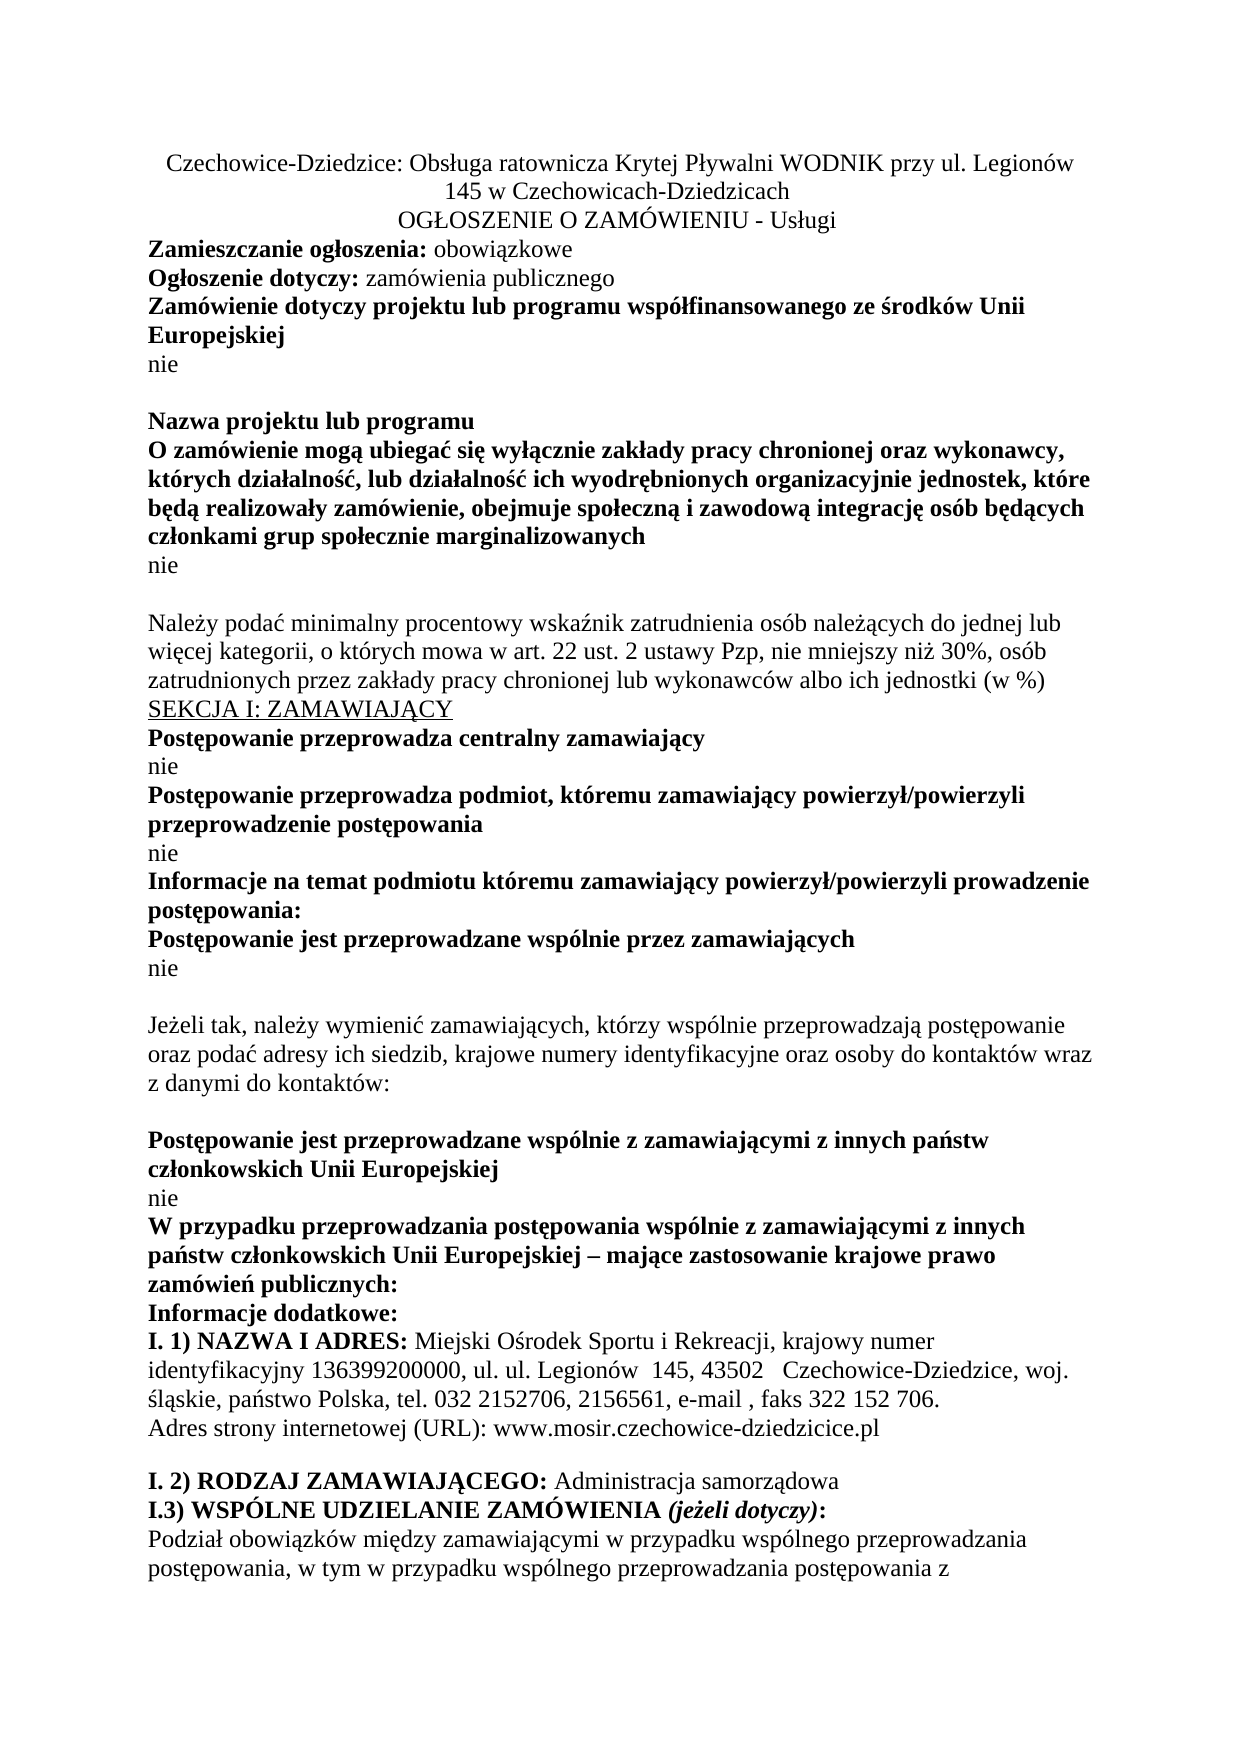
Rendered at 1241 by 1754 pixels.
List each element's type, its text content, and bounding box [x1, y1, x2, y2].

text nie [148, 349, 1093, 378]
text I. 2) RODZAJ ZAMAWIAJĄCEGO: Administracja samorządowa [148, 1466, 1093, 1495]
text SEKCJA I: ZAMAWIAJĄCY [148, 694, 1093, 723]
text O zamówienie mogą ubiegać się wyłącznie zakłady pracy chronionej oraz wykonawcy, których działalność, lub działalność ich wyodrębnionych organizacyjnie jednostek, które będą realizowały zamówienie, obejmuje społeczną i zawodową integrację osób będących członkami grup społecznie marginalizowanych [148, 435, 1093, 550]
text Ogłoszenie dotyczy: zamówienia publicznego [148, 263, 1093, 291]
text nie [148, 838, 1093, 866]
text Czechowice-Dziedzice: Obsługa ratownicza Krytej Pływalni WODNIK przy ul. Legionów 145 w Czechowicach-Dziedzicach OGŁOSZENIE O ZAMÓWIENIU - Usługi [148, 148, 1093, 234]
text Zamówienie dotyczy projektu lub programu współfinansowanego ze środków Unii Europejskiej [148, 291, 1093, 349]
text W przypadku przeprowadzania postępowania wspólnie z zamawiającymi z innych państw członkowskich Unii Europejskiej – mające zastosowanie krajowe prawo zamówień publicznych: Informacje dodatkowe: [148, 1211, 1093, 1326]
text Postępowanie przeprowadza podmiot, któremu zamawiający powierzył/powierzyli przeprowadzenie postępowania [148, 780, 1093, 838]
text Informacje na temat podmiotu któremu zamawiający powierzył/powierzyli prowadzenie postępowania: Postępowanie jest przeprowadzane wspólnie przez zamawiających [148, 866, 1093, 953]
text nie [148, 1183, 1093, 1211]
text Nazwa projektu lub programu [148, 378, 1093, 435]
text Postępowanie przeprowadza centralny zamawiający [148, 723, 1093, 751]
text I.3) WSPÓLNE UDZIELANIE ZAMÓWIENIA (jeżeli dotyczy): [148, 1495, 1093, 1524]
text Podział obowiązków między zamawiającymi w przypadku wspólnego przeprowadzania postępowania, w tym w przypadku wspólnego przeprowadzania postępowania z [148, 1524, 1093, 1581]
text Jeżeli tak, należy wymienić zamawiających, którzy wspólnie przeprowadzają postępowanie oraz podać adresy ich siedzib, krajowe numery identyfikacyjne oraz osoby do kontaktów wraz z danymi do kontaktów: Postępowanie jest przeprowadzane wspólnie z zamawiającymi z innych państw członkowskich Unii Europejskiej [148, 981, 1093, 1183]
text Należy podać minimalny procentowy wskaźnik zatrudnienia osób należących do jednej lub więcej kategorii, o których mowa w art. 22 ust. 2 ustawy Pzp, nie mniejszy niż 30%, osób zatrudnionych przez zakłady pracy chronionej lub wykonawców albo ich jednostki (w %) [148, 579, 1093, 694]
text I. 1) NAZWA I ADRES: Miejski Ośrodek Sportu i Rekreacji, krajowy numer identyfikacyjny 136399200000, ul. ul. Legionów 145, 43502 Czechowice-Dziedzice, woj. śląskie, państwo Polska, tel. 032 2152706, 2156561, e-mail , faks 322 152 706. Adres strony internetowej (URL): www.mosir.czechowice-dziedzicice.pl [148, 1326, 1093, 1441]
text nie [148, 550, 1093, 579]
text Zamieszczanie ogłoszenia: obowiązkowe [148, 234, 1093, 263]
text nie [148, 751, 1093, 780]
text nie [148, 953, 1093, 981]
